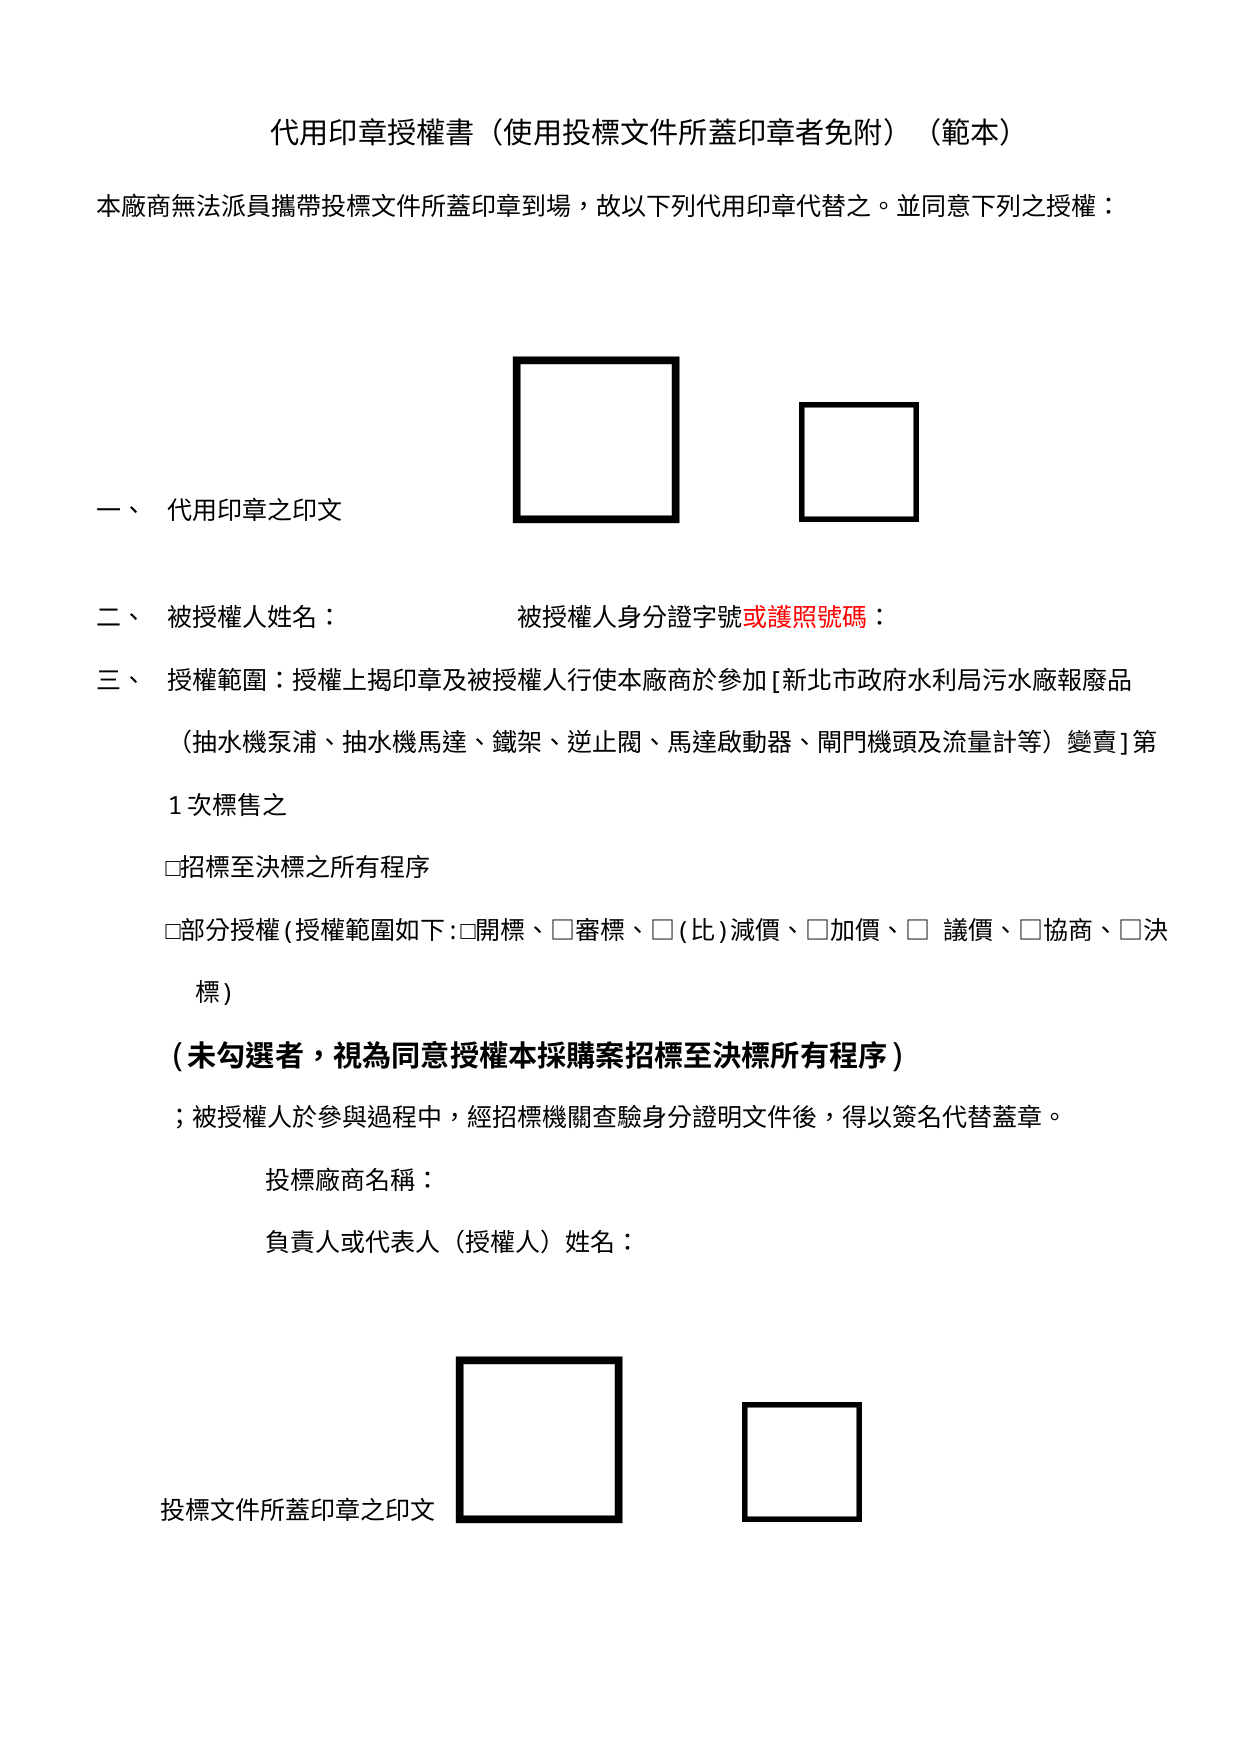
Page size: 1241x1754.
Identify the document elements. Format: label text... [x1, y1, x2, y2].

subtitle □招標至決標之所有程序 [165, 824, 1169, 887]
subtitle 授權範圍：授權上揭印章及被授權人行使本廠商於參加[新北市政府水利局污水廠報廢品（抽水機泵浦、抽水機馬達、鐵架、逆止閥、馬達啟動器、閘門機頭及流量計等）變賣]第1次標售之 [96, 637, 1168, 824]
subtitle 被授權人姓名： 被授權人身分證字號或護照號碼： [96, 574, 1168, 637]
subtitle (未勾選者，視為同意授權本採購案招標至決標所有程序) [167, 1012, 1168, 1074]
subtitle □部分授權(授權範圍如下:□開標、□審標、□(比)減價、□加價、□ 議價、□協商、□決標) [165, 887, 1169, 1012]
text 代用印章授權書（使用投標文件所蓋印章者免附）（範本） [118, 109, 1181, 152]
subtitle ；被授權人於參與過程中，經招標機關查驗身分證明文件後，得以簽名代替蓋章。 [167, 1074, 1168, 1137]
subtitle 投標廠商名稱： [89, 1137, 1168, 1199]
subtitle 投標文件所蓋印章之印文□ □ [89, 1262, 1168, 1574]
subtitle 負責人或代表人（授權人）姓名： [89, 1199, 1168, 1262]
subtitle 本廠商無法派員攜帶投標文件所蓋印章到場，故以下列代用印章代替之。並同意下列之授權： [96, 186, 1168, 222]
subtitle 代用印章之印文 □ □ [96, 262, 1168, 574]
